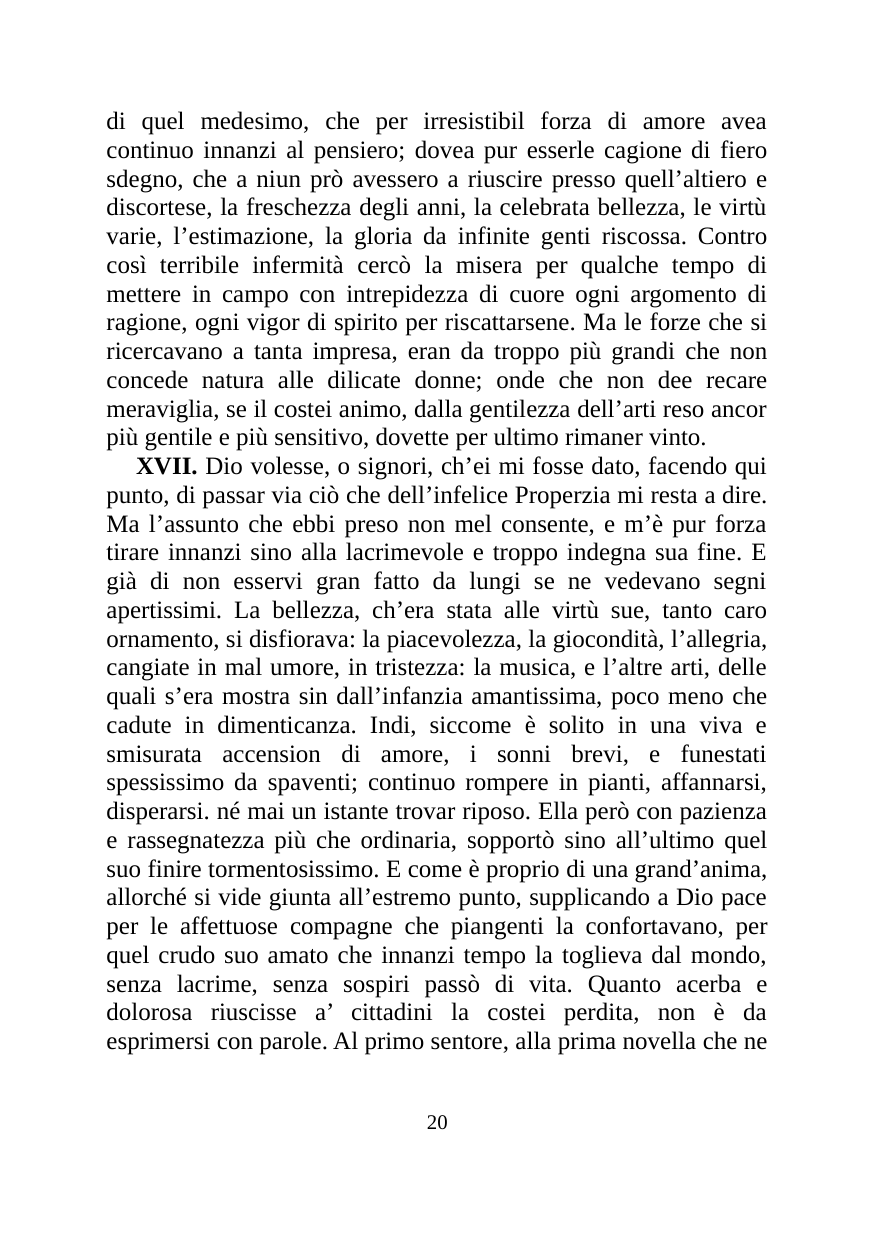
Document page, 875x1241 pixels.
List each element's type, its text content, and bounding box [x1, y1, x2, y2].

text di quel medesimo, che per irresistibil forza di amore avea continuo innanzi al pensiero; dovea pur esserle cagione di fiero sdegno, che a niun prò avessero a riuscire presso quell’altiero e discortese, la freschezza degli anni, la celebrata bellezza, le virtù varie, l’estimazione, la gloria da infinite genti riscossa. Contro così terribile infermità cercò la misera per qualche tempo di mettere in campo con intrepidezza di cuore ogni argomento di ragione, ogni vigor di spirito per riscattarsene. Ma le forze che si ricercavano a tanta impresa, eran da troppo più grandi che non concede natura alle dilicate donne; onde che non dee recare meraviglia, se il costei animo, dalla gentilezza dell’arti reso ancor più gentile e più sensitivo, dovette per ultimo rimaner vinto. [106, 106, 768, 451]
text XVII. Dio volesse, o signori, ch’ei mi fosse dato, facendo qui punto, di passar via ciò che dell’infelice Properzia mi resta a dire. Ma l’assunto che ebbi preso non mel consente, e m’è pur forza tirare innanzi sino alla lacrimevole e troppo indegna sua fine. E già di non esservi gran fatto da lungi se ne vedevano segni apertissimi. La bellezza, ch’era stata alle virtù sue, tanto caro ornamento, si disfiorava: la piacevolezza, la giocondità, l’allegria, cangiate in mal umore, in tristezza: la musica, e l’altre arti, delle quali s’era mostra sin dall’infanzia amantissima, poco meno che cadute in dimenticanza. Indi, siccome è solito in una viva e smisurata accension di amore, i sonni brevi, e funestati spessissimo da spaventi; continuo rompere in pianti, affannarsi, disperarsi. né mai un istante trovar riposo. Ella però con pazienza e rassegnatezza più che ordinaria, sopportò sino all’ultimo quel suo finire tormentosissimo. E come è proprio di una grand’anima, allorché si vide giunta all’estremo punto, supplicando a Dio pace per le affettuose compagne che piangenti la confortavano, per quel crudo suo amato che innanzi tempo la toglieva dal mondo, senza lacrime, senza sospiri passò di vita. Quanto acerba e dolorosa riuscisse a’ cittadini la costei perdita, non è da esprimersi con parole. Al primo sentore, alla prima novella che ne [106, 451, 768, 1055]
